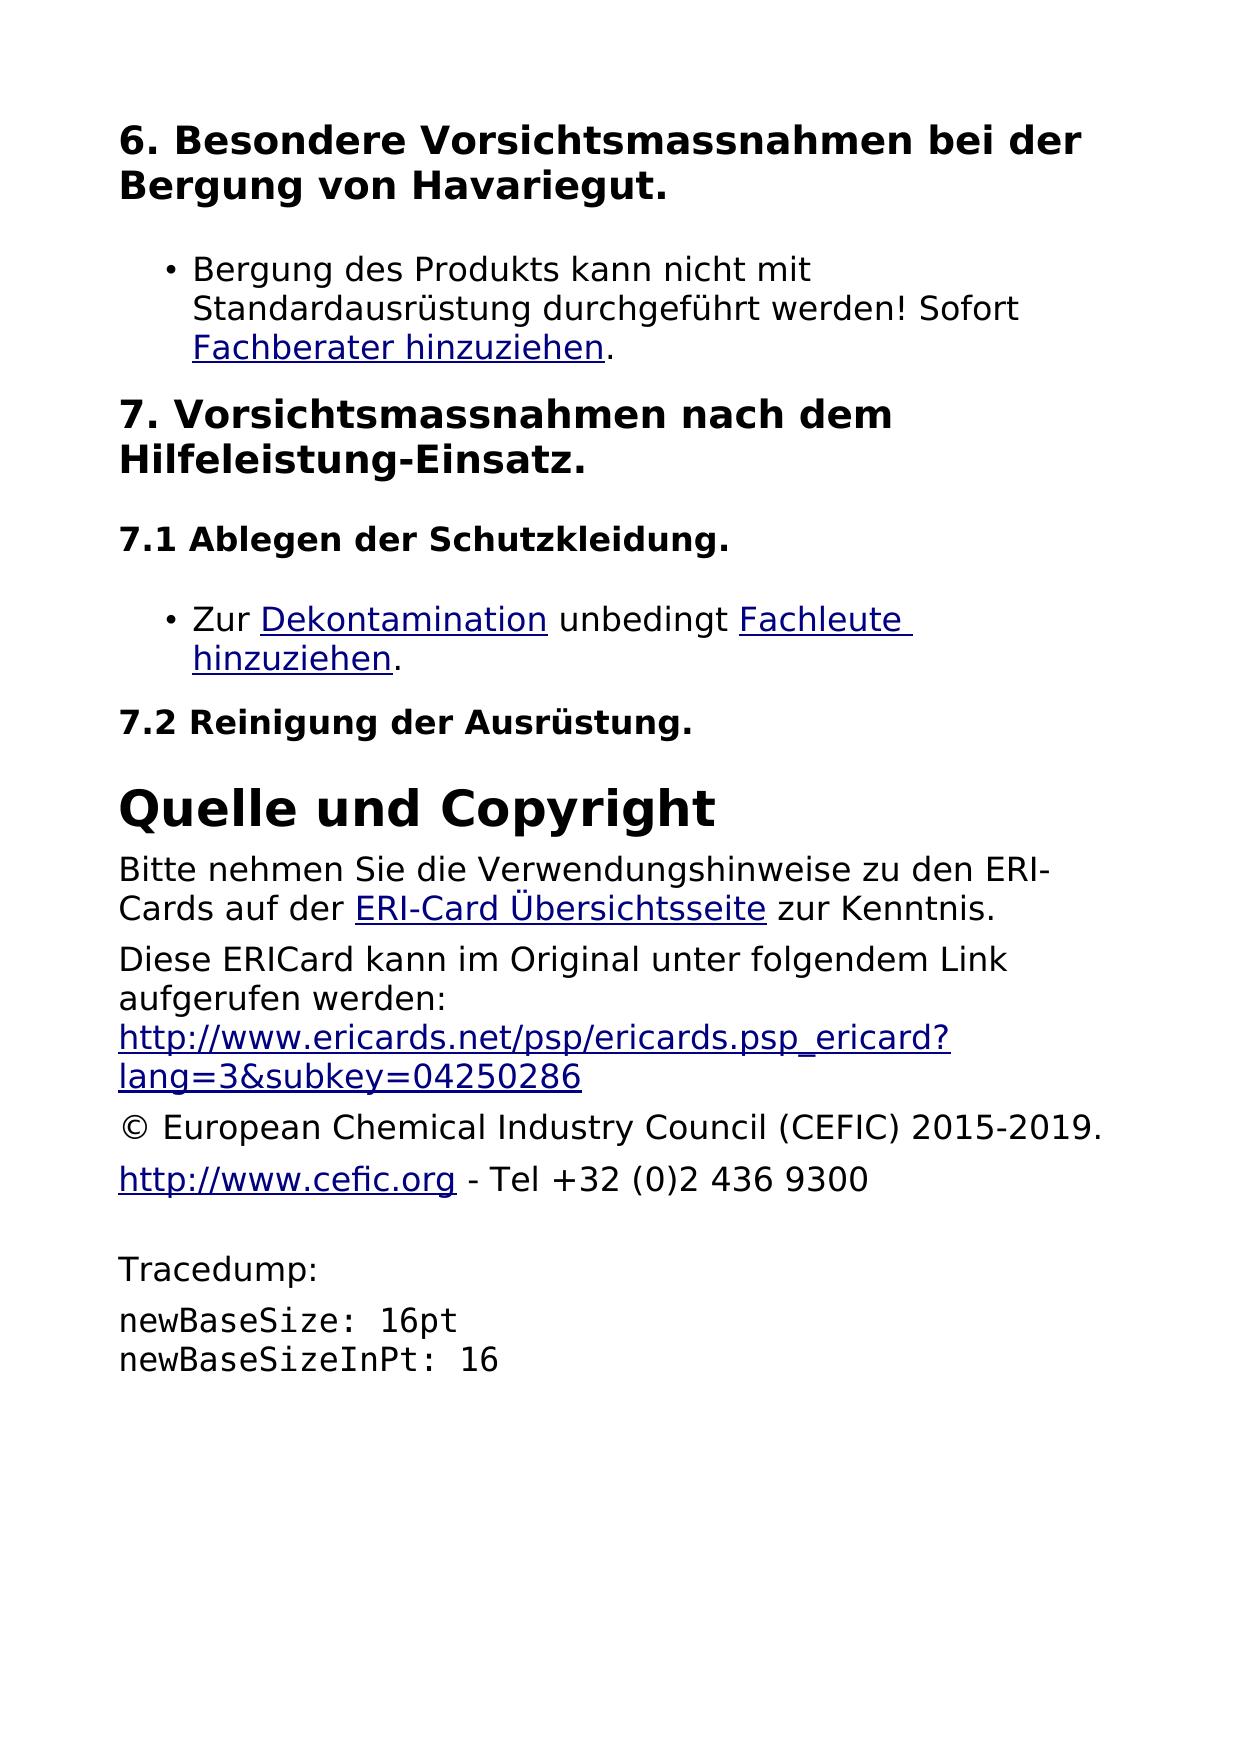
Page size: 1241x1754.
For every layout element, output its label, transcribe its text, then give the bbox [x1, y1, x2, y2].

text Tracedump: [118, 1211, 1122, 1289]
subtitle 6. Besondere Vorsichtsmassnahmen bei der Bergung von Havariegut. [118, 118, 1122, 208]
list Zur Dekontamination unbedingt Fachleute hinzuziehen. [177, 601, 1122, 678]
text Diese ERICard kann im Original unter folgendem Link aufgerufen werden: http://www.ericards.net/psp/ericards.psp_ericard?lang=3&subkey=04250286 [118, 941, 1122, 1096]
subtitle 7. Vorsichtsmassnahmen nach dem Hilfeleistung-Einsatz. [118, 392, 1122, 482]
text © European Chemical Industry Council (CEFIC) 2015-2019. [118, 1109, 1122, 1148]
text newBaseSize: 16pt newBaseSizeInPt: 16 [118, 1302, 1122, 1379]
subtitle 7.1 Ablegen der Schutzkleidung. [118, 520, 1122, 559]
subtitle 7.2 Reinigung der Ausrüstung. [118, 703, 1122, 742]
list Bergung des Produkts kann nicht mit Standardausrüstung durchgeführt werden! Sofort Fachberater hinzuziehen. [177, 251, 1122, 367]
text Bitte nehmen Sie die Verwendungshinweise zu den ERI-Cards auf der ERI-Card Übersichtsseite zur Kenntnis. [118, 851, 1122, 928]
subtitle Quelle und Copyright [118, 780, 1122, 838]
text http://www.cefic.org - Tel +32 (0)2 436 9300 [118, 1160, 1122, 1199]
